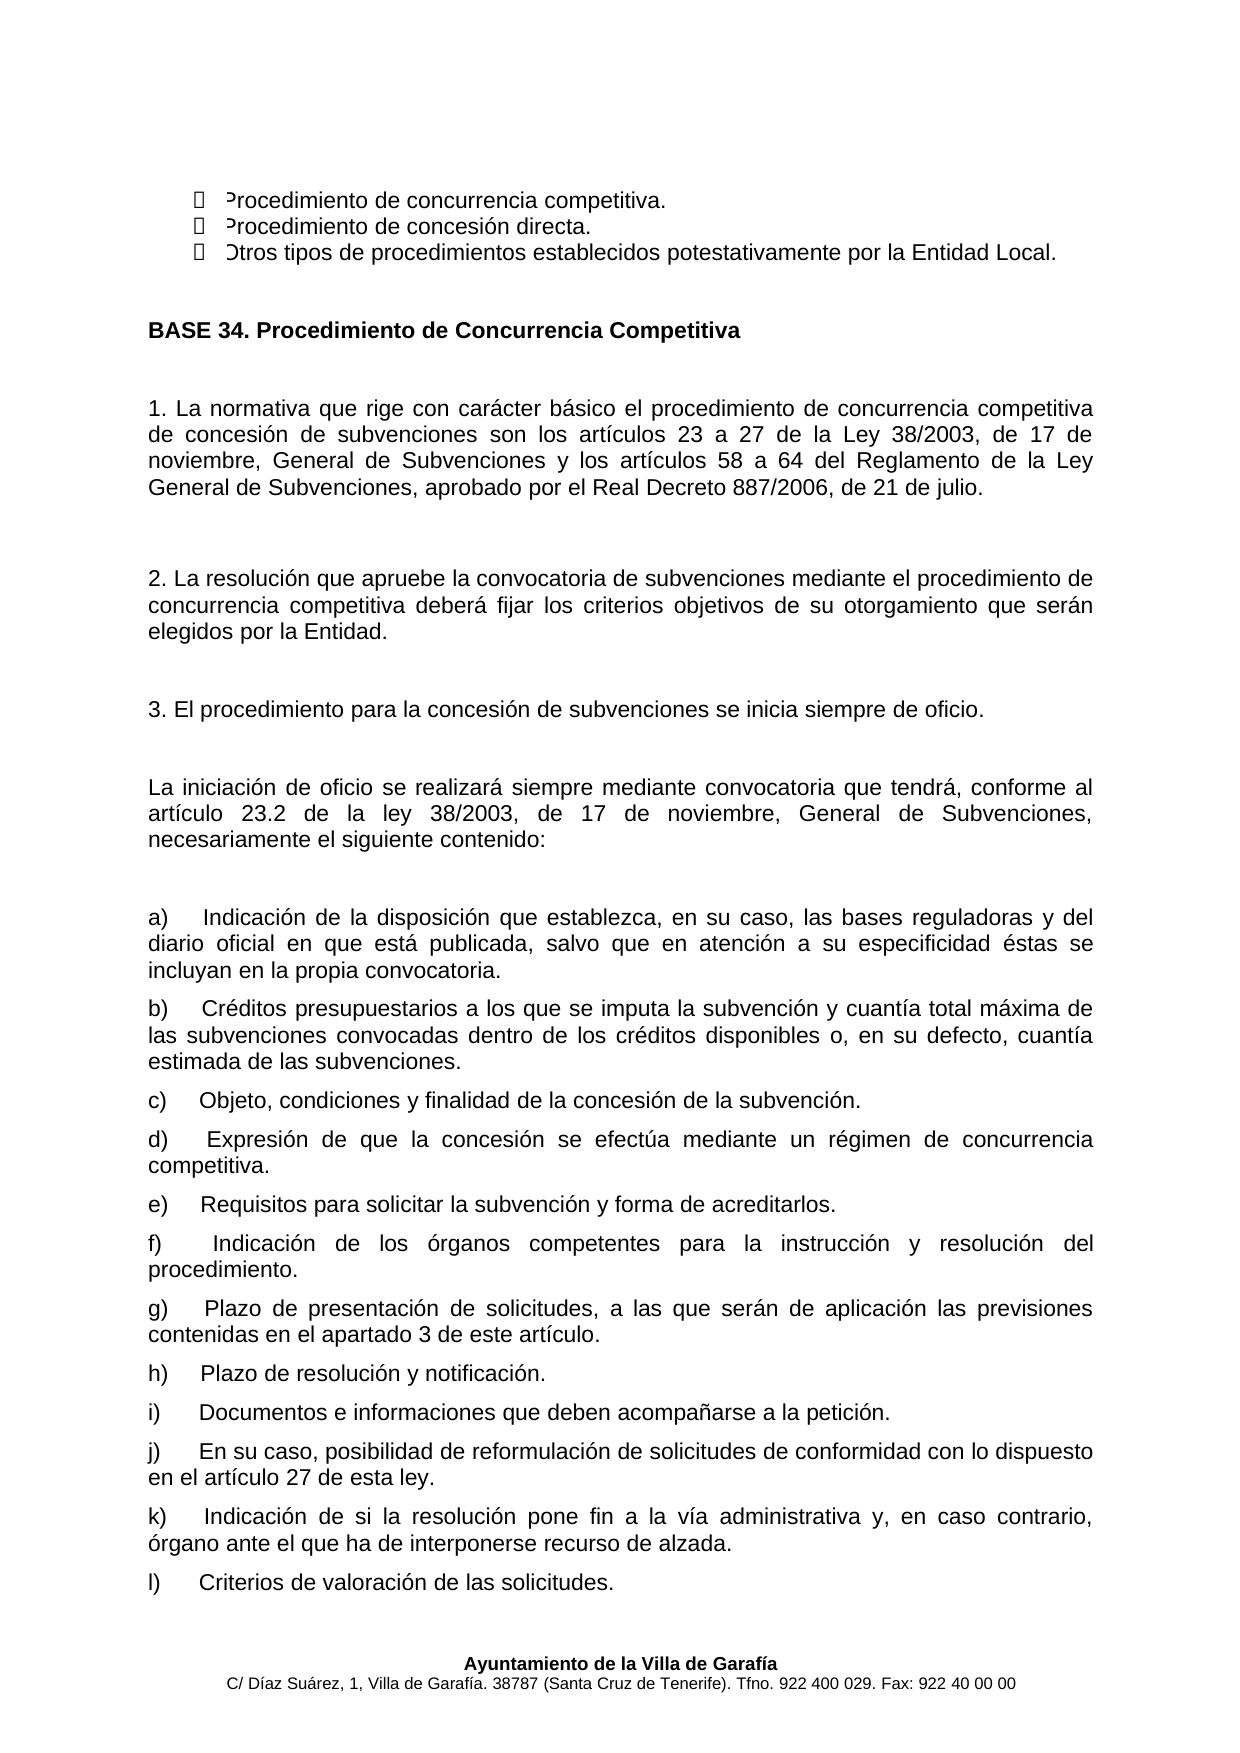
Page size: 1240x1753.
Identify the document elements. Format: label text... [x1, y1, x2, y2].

text Ayuntamiento de la Villa de Garafía [463, 1654, 1039, 1674]
text k) Indicación de si la resolución pone fin a la vía administrativa y, en caso contrario, [148, 1506, 1117, 1529]
text j) [148, 1440, 186, 1464]
text C/ Díaz Suárez, 1, Villa de Garafía. 38787 (Santa Cruz de Tenerife). Tfno. 922 400 029. Fax: 922 40 00 00 [226, 1676, 1039, 1693]
text Procedimiento de concurrencia competitiva. [227, 189, 1081, 213]
text competitiva. [148, 1154, 295, 1178]
text noviembre, General de Subvenciones y los artículos 58 a 64 del Reglamento de la Ley [148, 450, 1117, 474]
text En su caso, posibilidad de reformulación de solicitudes de conformidad con lo dispuesto [199, 1440, 1116, 1464]
text Expresión de que la concesión se efectúa mediante un régimen de concurrencia [206, 1128, 1117, 1152]
text Plazo de presentación de solicitudes, a las que serán de aplicación las previsiones [204, 1297, 1117, 1321]
text General de Subvenciones, aprobado por el Real Decreto 887/2006, de 21 de julio. [148, 476, 1117, 500]
text diario oficial en que está publicada, salvo que en atención a su especificidad éstas se [148, 932, 1117, 956]
text contenidas en el apartado 3 de este artículo. [148, 1324, 625, 1348]
text en el artículo 27 de esta ley. [148, 1467, 1117, 1491]
text La iniciación de oficio se realizará siempre mediante convocatoria que tendrá, conforme al [148, 776, 1117, 800]
text artículo 23.2 de la ley 38/2003, de 17 de noviembre, General de Subvenciones, [148, 802, 1117, 826]
text h) Plazo de resolución y notificación. [148, 1363, 570, 1387]
text g) [148, 1297, 193, 1321]
text Otros tipos de procedimientos establecidos potestativamente por la Entidad Local. [227, 242, 1081, 266]
text elegidos por la Entidad. [148, 620, 1117, 644]
text  [192, 189, 227, 213]
text f) [148, 1232, 187, 1256]
text concurrencia competitiva deberá fijar los criterios objetivos de su otorgamiento que serán [148, 594, 1117, 618]
text necesariamente el siguiente contenido: [148, 828, 1117, 852]
text BASE 34. Procedimiento de Concurrencia Competitiva [148, 319, 765, 343]
text 1. La normativa que rige con carácter básico el procedimiento de concurrencia competitiva [148, 397, 1117, 421]
text Procedimiento de concesión directa. [227, 215, 1081, 239]
text las subvenciones convocadas dentro de los créditos disponibles o, en su defecto, cuantía [148, 1024, 1117, 1048]
text c) Objeto, condiciones y finalidad de la concesión de la subvención. [148, 1089, 884, 1113]
text Indicación de los órganos competentes para la instrucción y resolución del [212, 1232, 1118, 1256]
text Documentos e informaciones que deben acompañarse a la petición. [199, 1401, 915, 1425]
text 2. La resolución que apruebe la convocatoria de subvenciones mediante el procedimiento de [148, 568, 1117, 592]
text i) [148, 1401, 186, 1425]
text estimada de las subvenciones. [148, 1050, 1117, 1074]
text Indicación de la disposición que establezca, en su caso, las bases reguladoras y del [203, 906, 1117, 930]
text 3. El procedimiento para la concesión de subvenciones se inicia siempre de oficio. [148, 698, 1008, 722]
text e) Requisitos para solicitar la subvención y forma de acreditarlos. [148, 1193, 860, 1217]
text a) [148, 906, 193, 930]
text procedimiento. [148, 1258, 323, 1282]
text órgano ante el que ha de interponerse recurso de alzada. [148, 1532, 1117, 1556]
text de concesión de subvenciones son los artículos 23 a 27 de la Ley 38/2003, de 17 de [148, 423, 1117, 447]
text b) Créditos presupuestarios a los que se imputa la subvención y cuantía total máxima de [148, 998, 1117, 1022]
text incluyan en la propia convocatoria. [148, 959, 1117, 983]
text  [192, 242, 227, 266]
text  [192, 215, 227, 239]
text d) [148, 1128, 193, 1152]
text l) Criterios de valoración de las solicitudes. [148, 1571, 1117, 1595]
